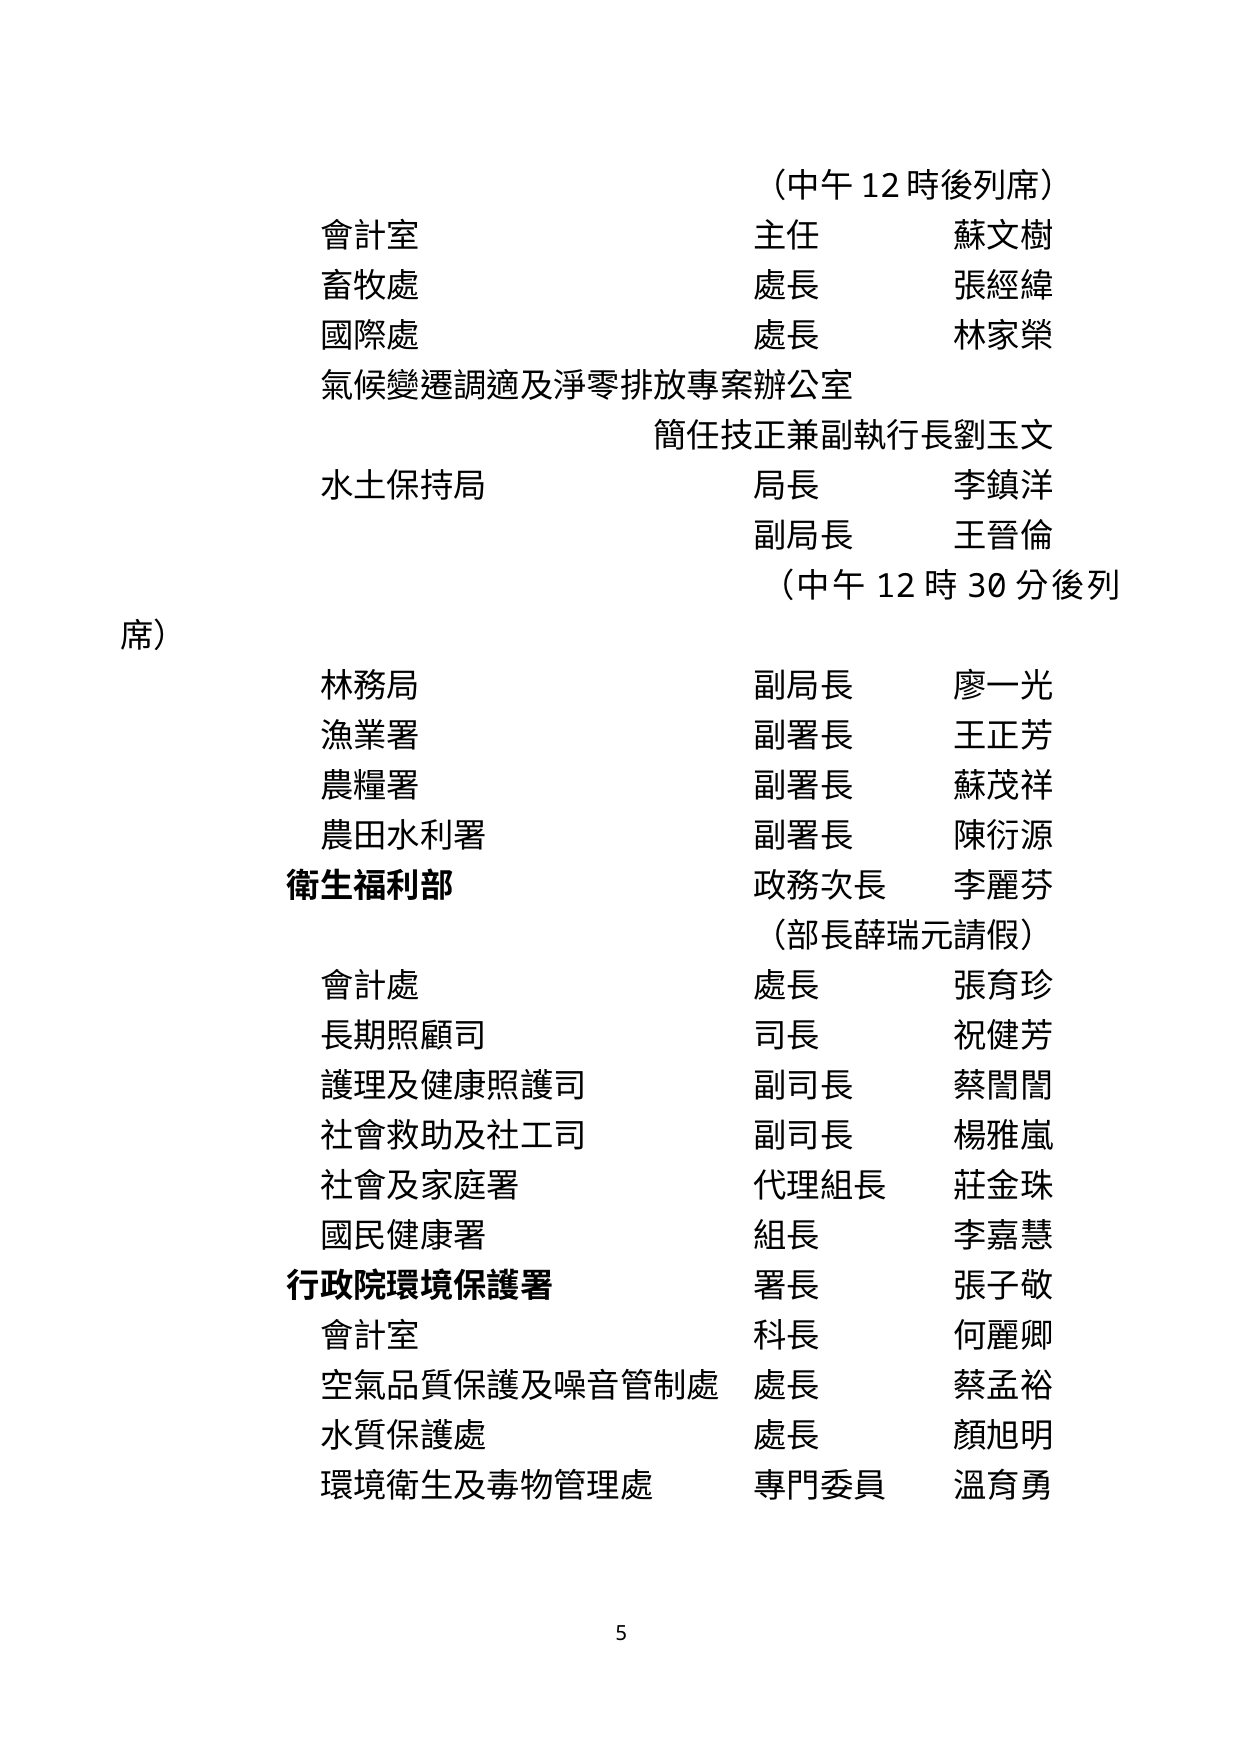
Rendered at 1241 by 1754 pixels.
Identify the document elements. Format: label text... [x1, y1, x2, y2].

text 會計室 科長 何麗卿 [120, 1307, 1120, 1357]
text 氣候變遷調適及淨零排放專案辦公室 [120, 357, 1120, 407]
text 水質保護處 處長 顏旭明 [120, 1407, 1120, 1457]
text 環境衛生及毒物管理處 專門委員 溫育勇 [120, 1457, 1120, 1507]
text 簡任技正兼副執行長劉玉文 [120, 407, 1120, 457]
text 長期照顧司 司長 祝健芳 [120, 1007, 1120, 1057]
text 漁業署 副署長 王正芳 [120, 707, 1120, 757]
text （中午12時後列席） [120, 157, 1120, 207]
text 空氣品質保護及噪音管制處 處長 蔡孟裕 [120, 1357, 1120, 1407]
text 會計處 處長 張育珍 [120, 957, 1120, 1007]
text 國際處 處長 林家榮 [120, 307, 1120, 357]
text 社會及家庭署 代理組長 莊金珠 [120, 1157, 1120, 1207]
text 衛生福利部 政務次長 李麗芬 [120, 857, 1120, 907]
text 會計室 主任 蘇文樹 [120, 207, 1120, 257]
text 畜牧處 處長 張經緯 [120, 257, 1120, 307]
text 行政院環境保護署 署長 張子敬 [120, 1257, 1120, 1307]
text （中午12時30分後列席） [120, 557, 1120, 657]
text 水土保持局 局長 李鎮洋 [120, 457, 1120, 507]
text 社會救助及社工司 副司長 楊雅嵐 [120, 1107, 1120, 1157]
text （部長薛瑞元請假） [120, 907, 1120, 957]
text 農田水利署 副署長 陳衍源 [120, 807, 1120, 857]
text 副局長 王晉倫 [120, 507, 1120, 557]
text 林務局 副局長 廖一光 [120, 657, 1120, 707]
text 農糧署 副署長 蘇茂祥 [120, 757, 1120, 807]
text 護理及健康照護司 副司長 蔡誾誾 [120, 1057, 1120, 1107]
text 國民健康署 組長 李嘉慧 [120, 1207, 1120, 1257]
